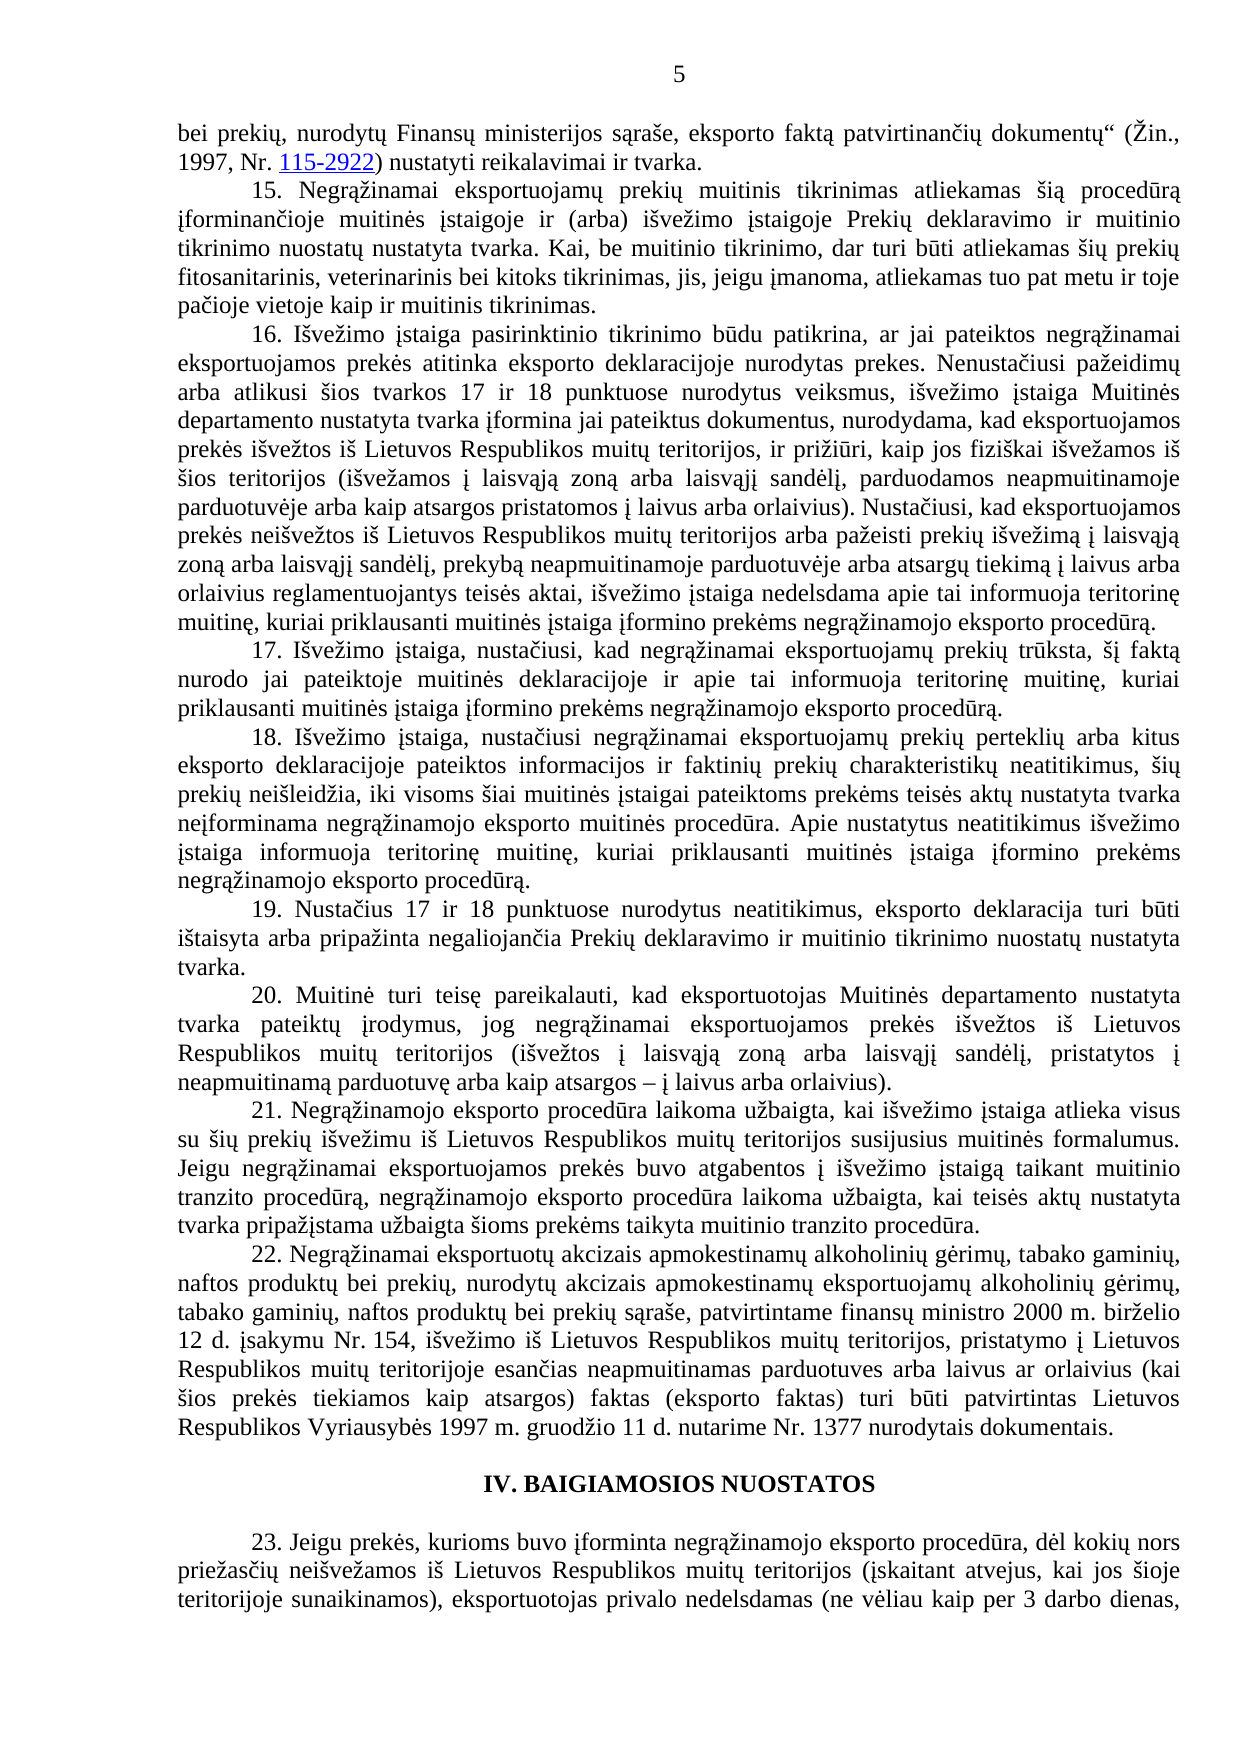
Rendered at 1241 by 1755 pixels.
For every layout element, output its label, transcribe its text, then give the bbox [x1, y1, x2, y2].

text IV. BAIGIAMOSIOS NUOSTATOS [177, 1469, 1181, 1498]
text 17. Išvežimo įstaiga, nustačiusi, kad negrąžinamai eksportuojamų prekių trūksta, šį faktą nurodo jai pateiktoje muitinės deklaracijoje ir apie tai informuoja teritorinę muitinę, kuriai priklausanti muitinės įstaiga įformino prekėms negrąžinamojo eksporto procedūrą. [177, 636, 1181, 722]
text 19. Nustačius 17 ir 18 punktuose nurodytus neatitikimus, eksporto deklaracija turi būti ištaisyta arba pripažinta negaliojančia Prekių deklaravimo ir muitinio tikrinimo nuostatų nustatyta tvarka. [177, 894, 1181, 981]
text 18. Išvežimo įstaiga, nustačiusi negrąžinamai eksportuojamų prekių perteklių arba kitus eksporto deklaracijoje pateiktos informacijos ir faktinių prekių charakteristikų neatitikimus, šių prekių neišleidžia, iki visoms šiai muitinės įstaigai pateiktoms prekėms teisės aktų nustatyta tvarka neįforminama negrąžinamojo eksporto muitinės procedūra. Apie nustatytus neatitikimus išvežimo įstaiga informuoja teritorinę muitinę, kuriai priklausanti muitinės įstaiga įformino prekėms negrąžinamojo eksporto procedūrą. [177, 722, 1181, 894]
text 20. Muitinė turi teisę pareikalauti, kad eksportuotojas Muitinės departamento nustatyta tvarka pateiktų įrodymus, jog negrąžinamai eksportuojamos prekės išvežtos iš Lietuvos Respublikos muitų teritorijos (išvežtos į laisvąją zoną arba laisvąjį sandėlį, pristatytos į neapmuitinamą parduotuvę arba kaip atsargos – į laivus arba orlaivius). [177, 981, 1181, 1096]
text 22. Negrąžinamai eksportuotų akcizais apmokestinamų alkoholinių gėrimų, tabako gaminių, naftos produktų bei prekių, nurodytų akcizais apmokestinamų eksportuojamų alkoholinių gėrimų, tabako gaminių, naftos produktų bei prekių sąraše, patvirtintame finansų ministro 2000 m. birželio 12 d. įsakymu Nr. 154, išvežimo iš Lietuvos Respublikos muitų teritorijos, pristatymo į Lietuvos Respublikos muitų teritorijoje esančias neapmuitinamas parduotuves arba laivus ar orlaivius (kai šios prekės tiekiamos kaip atsargos) faktas (eksporto faktas) turi būti patvirtintas Lietuvos Respublikos Vyriausybės 1997 m. gruodžio 11 d. nutarime Nr. 1377 nurodytais dokumentais. [177, 1239, 1181, 1441]
text 21. Negrąžinamojo eksporto procedūra laikoma užbaigta, kai išvežimo įstaiga atlieka visus su šių prekių išvežimu iš Lietuvos Respublikos muitų teritorijos susijusius muitinės formalumus. Jeigu negrąžinamai eksportuojamos prekės buvo atgabentos į išvežimo įstaigą taikant muitinio tranzito procedūrą, negrąžinamojo eksporto procedūra laikoma užbaigta, kai teisės aktų nustatyta tvarka pripažįstama užbaigta šioms prekėms taikyta muitinio tranzito procedūra. [177, 1096, 1181, 1239]
text 16. Išvežimo įstaiga pasirinktinio tikrinimo būdu patikrina, ar jai pateiktos negrąžinamai eksportuojamos prekės atitinka eksporto deklaracijoje nurodytas prekes. Nenustačiusi pažeidimų arba atlikusi šios tvarkos 17 ir 18 punktuose nurodytus veiksmus, išvežimo įstaiga Muitinės departamento nustatyta tvarka įformina jai pateiktus dokumentus, nurodydama, kad eksportuojamos prekės išvežtos iš Lietuvos Respublikos muitų teritorijos, ir prižiūri, kaip jos fiziškai išvežamos iš šios teritorijos (išvežamos į laisvąją zoną arba laisvąjį sandėlį, parduodamos neapmuitinamoje parduotuvėje arba kaip atsargos pristatomos į laivus arba orlaivius). Nustačiusi, kad eksportuojamos prekės neišvežtos iš Lietuvos Respublikos muitų teritorijos arba pažeisti prekių išvežimą į laisvąją zoną arba laisvąjį sandėlį, prekybą neapmuitinamoje parduotuvėje arba atsargų tiekimą į laivus arba orlaivius reglamentuojantys teisės aktai, išvežimo įstaiga nedelsdama apie tai informuoja teritorinę muitinę, kuriai priklausanti muitinės įstaiga įformino prekėms negrąžinamojo eksporto procedūrą. [177, 319, 1181, 636]
text 15. Negrąžinamai eksportuojamų prekių muitinis tikrinimas atliekamas šią procedūrą įforminančioje muitinės įstaigoje ir (arba) išvežimo įstaigoje Prekių deklaravimo ir muitinio tikrinimo nuostatų nustatyta tvarka. Kai, be muitinio tikrinimo, dar turi būti atliekamas šių prekių fitosanitarinis, veterinarinis bei kitoks tikrinimas, jis, jeigu įmanoma, atliekamas tuo pat metu ir toje pačioje vietoje kaip ir muitinis tikrinimas. [177, 176, 1181, 319]
text 23. Jeigu prekės, kurioms buvo įforminta negrąžinamojo eksporto procedūra, dėl kokių nors priežasčių neišvežamos iš Lietuvos Respublikos muitų teritorijos (įskaitant atvejus, kai jos šioje teritorijoje sunaikinamos), eksportuotojas privalo nedelsdamas (ne vėliau kaip per 3 darbo dienas, [177, 1527, 1181, 1613]
text bei prekių, nurodytų Finansų ministerijos sąraše, eksporto faktą patvirtinančių dokumentų“ (Žin., 1997, Nr. 115-2922) nustatyti reikalavimai ir tvarka. [177, 118, 1181, 176]
